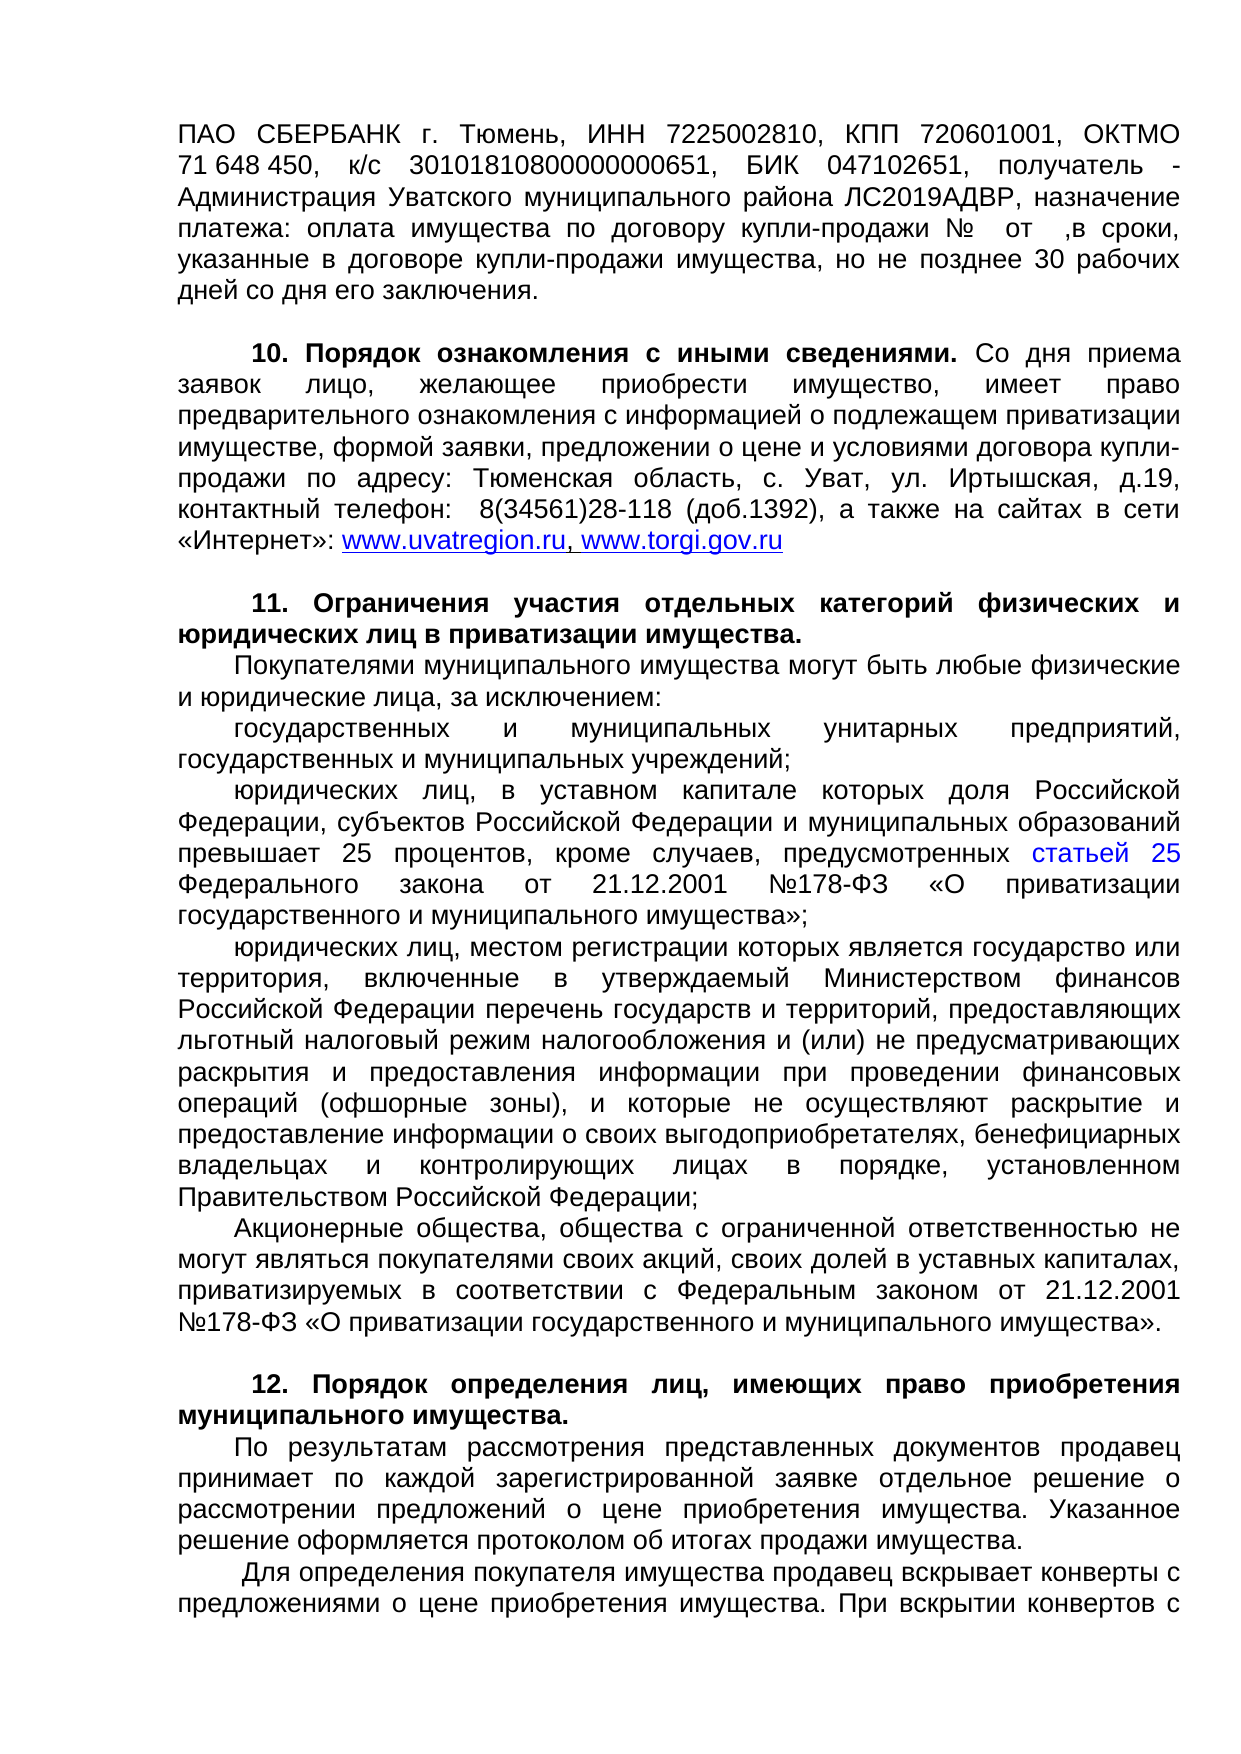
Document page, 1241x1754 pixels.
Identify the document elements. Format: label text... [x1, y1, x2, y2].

text юридических лиц, местом регистрации которых является государство или территория, включенные в утверждаемый Министерством финансов Российской Федерации перечень государств и территорий, предоставляющих льготный налоговый режим налогообложения и (или) не предусматривающих раскрытия и предоставления информации при проведении финансовых операций (офшорные зоны), и которые не осуществляют раскрытие и предоставление информации о своих выгодоприобретателях, бенефициарных владельцах и контролирующих лицах в порядке, установленном Правительством Российской Федерации; [177, 931, 1181, 1212]
text По результатам рассмотрения представленных документов продавец принимает по каждой зарегистрированной заявке отдельное решение о рассмотрении предложений о цене приобретения имущества. Указанное решение оформляется протоколом об итогах продажи имущества. [177, 1431, 1181, 1556]
text Покупателями муниципального имущества могут быть любые физические и юридические лица, за исключением: [177, 649, 1181, 712]
text Акционерные общества, общества с ограниченной ответственностью не могут являться покупателями своих акций, своих долей в уставных капиталах, приватизируемых в соответствии с Федеральным законом от 21.12.2001 №178-ФЗ «О приватизации государственного и муниципального имущества». [177, 1212, 1181, 1337]
text юридических лиц, в уставном капитале которых доля Российской Федерации, субъектов Российской Федерации и муниципальных образований превышает 25 процентов, кроме случаев, предусмотренных статьей 25 Федерального закона от 21.12.2001 №178-ФЗ «О приватизации государственного и муниципального имущества»; [177, 774, 1181, 931]
text государственных и муниципальных унитарных предприятий, государственных и муниципальных учреждений; [177, 712, 1181, 774]
text Для определения покупателя имущества продавец вскрывает конверты с предложениями о цене приобретения имущества. При вскрытии конвертов с [177, 1556, 1181, 1618]
text ПАО СБЕРБАНК г. Тюмень, ИНН 7225002810, КПП 720601001, ОКТМО 71 648 450, к/с 30101810800000000651, БИК 047102651, получатель - Администрация Уватского муниципального района ЛС2019АДВР, назначение платежа: оплата имущества по договору купли-продажи № от ,в сроки, указанные в договоре купли-продажи имущества, но не позднее 30 рабочих дней со дня его заключения. [177, 118, 1181, 306]
text 12. Порядок определения лиц, имеющих право приобретения муниципального имущества. [177, 1368, 1181, 1431]
text 10. Порядок ознакомления с иными сведениями. Со дня приема заявок лицо, желающее приобрести имущество, имеет право предварительного ознакомления с информацией о подлежащем приватизации имуществе, формой заявки, предложении о цене и условиями договора купли-продажи по адресу: Тюменская область, с. Уват, ул. Иртышская, д.19, контактный телефон: 8(34561)28-118 (доб.1392), а также на сайтах в сети «Интернет»: www.uvatregion.ru, www.torgi.gov.ru [177, 337, 1181, 556]
text 11. Ограничения участия отдельных категорий физических и юридических лиц в приватизации имущества. [177, 587, 1181, 649]
